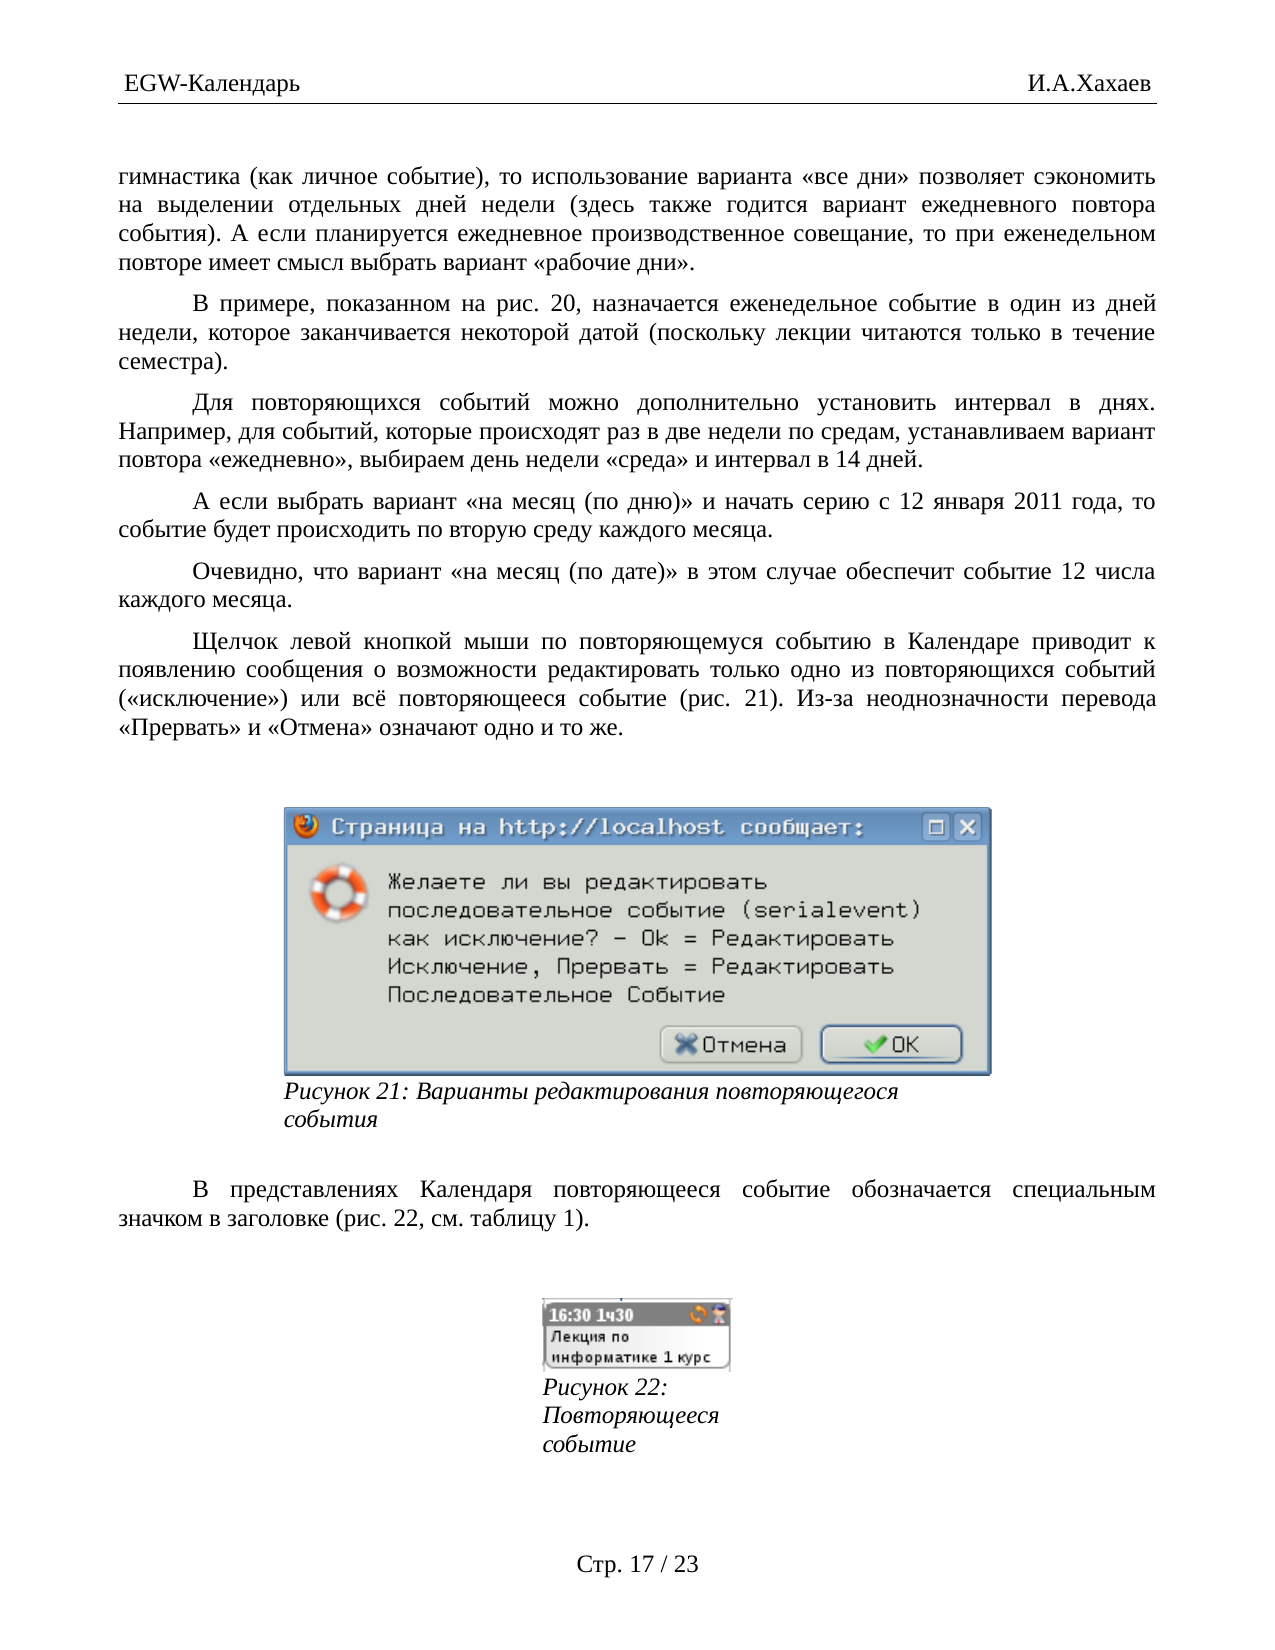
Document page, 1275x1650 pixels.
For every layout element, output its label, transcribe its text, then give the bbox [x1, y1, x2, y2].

text Рисунок 22: Повторяющееся событие [542, 1372, 733, 1458]
picture [283, 807, 992, 1076]
text Для повторяющихся событий можно дополнительно установить интервал в днях. Например, для событий, которые происходят раз в две недели по средам, устанавливаем вариант повтора «ежедневно», выбираем день недели «среда» и интервал в 14 дней. [118, 387, 1157, 473]
text В представлениях Календаря повторяющееся событие обозначается специальным значком в заголовке (рис. 22, см. таблицу 1). [118, 1174, 1157, 1232]
picture [542, 1298, 733, 1372]
text В примере, показанном на рис. 20, назначается еженедельное событие в один из дней недели, которое заканчивается некоторой датой (поскольку лекции читаются только в течение семестра). [118, 288, 1157, 374]
text Щелчок левой кнопкой мыши по повторяющемуся событию в Календаре приводит к появлению сообщения о возможности редактировать только одно из повторяющихся событий («исключение») или всё повторяющееся событие (рис. 21). Из-за неоднозначности перевода «Прервать» и «Отмена» означают одно и то же. [118, 626, 1157, 741]
text Рисунок 21: Варианты редактирования повторяющегося события [284, 1076, 991, 1133]
text Очевидно, что вариант «на месяц (по дате)» в этом случае обеспечит событие 12 числа каждого месяца. [118, 556, 1157, 613]
text А если выбрать вариант «на месяц (по дню)» и начать серию с 12 января 2011 года, то событие будет происходить по вторую среду каждого месяца. [118, 486, 1157, 543]
text гимнастика (как личное событие), то использование варианта «все дни» позволяет сэкономить на выделении отдельных дней недели (здесь также годится вариант ежедневного повтора события). А если планируется ежедневное производственное совещание, то при еженедельном повторе имеет смысл выбрать вариант «рабочие дни». [118, 161, 1157, 276]
